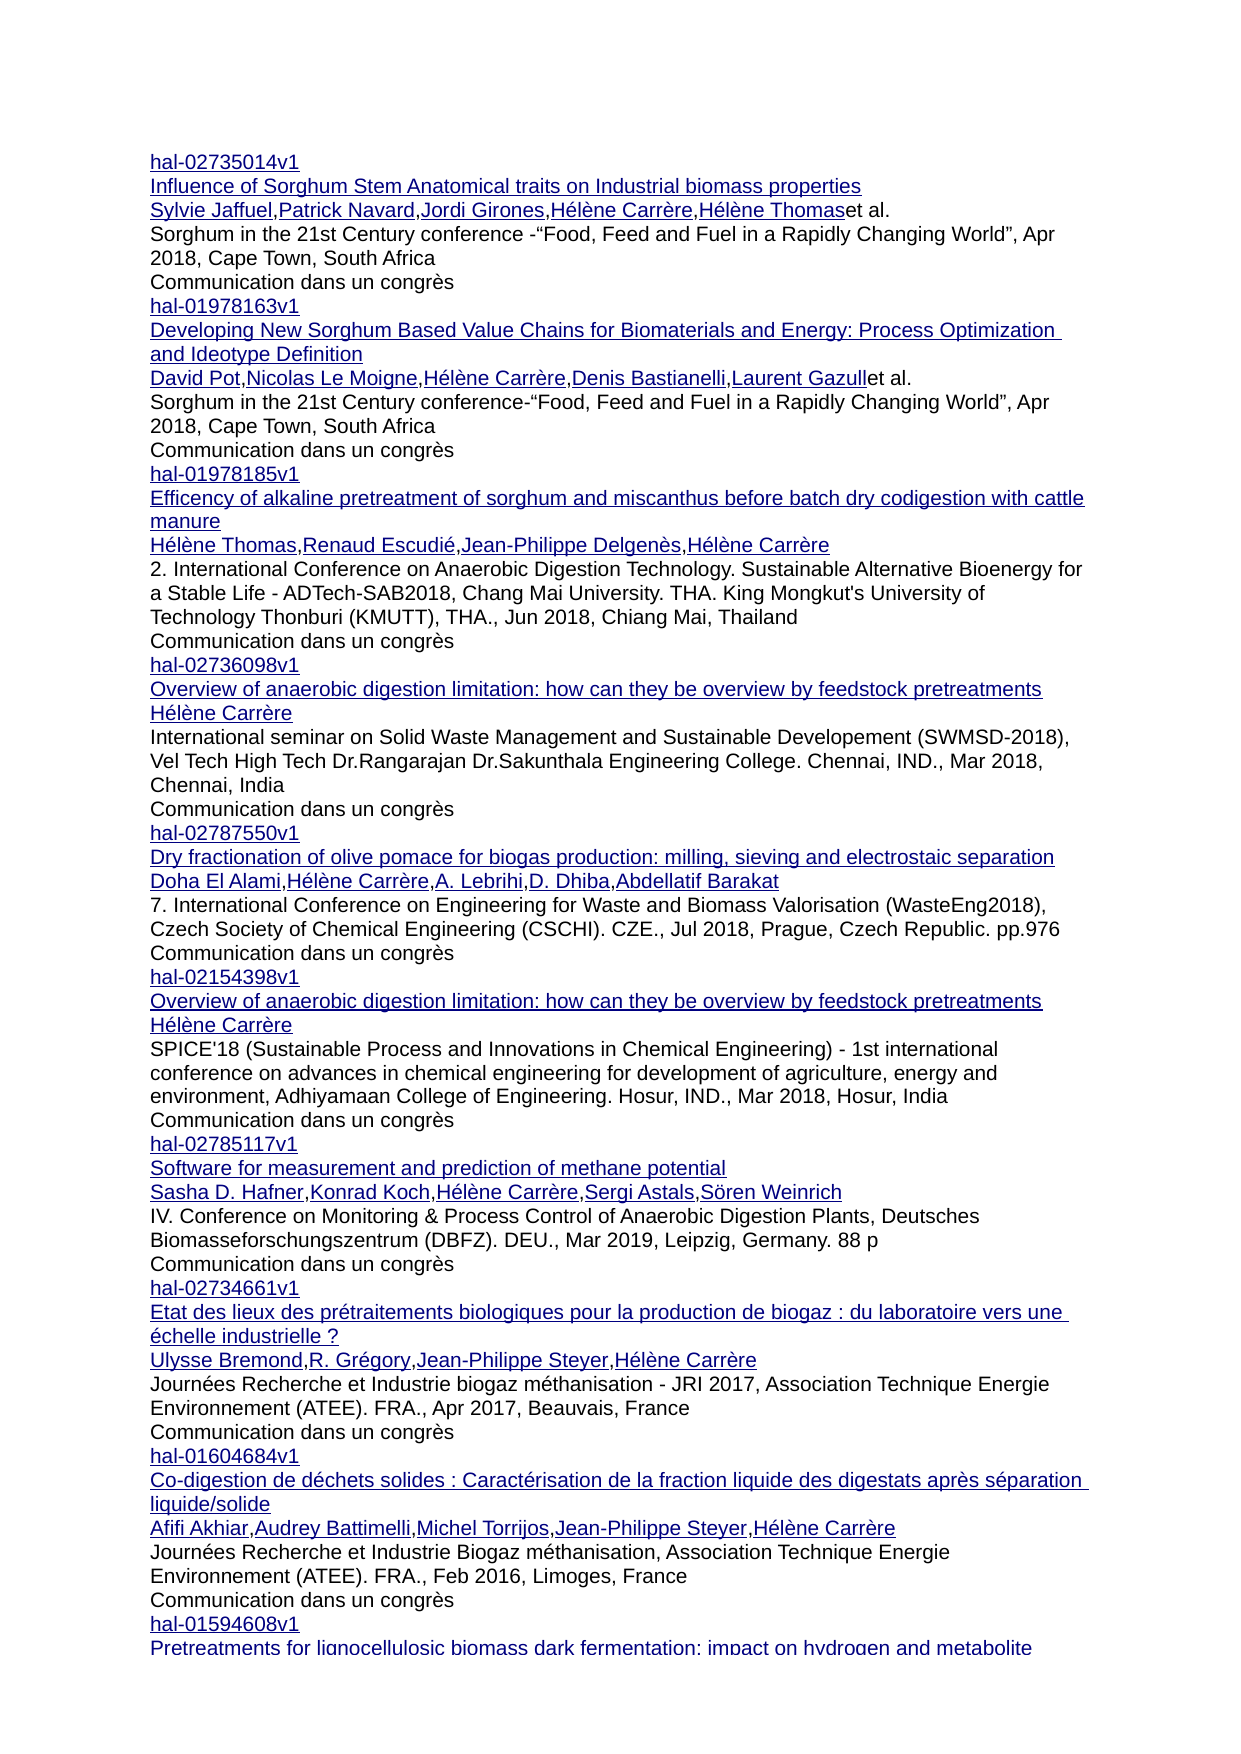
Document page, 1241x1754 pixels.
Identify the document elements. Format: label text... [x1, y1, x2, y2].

table_cell Overview of anaerobic digestion limitation: how can they be overview by feedstock pretreatments Hélène Carrère SPICE'18 (Sustainable Process and Innovations in Chemical Engineering) - 1st international conference on advances in chemical engineering for development of agriculture, energy and environment, Adhiyamaan College of Engineering. Hosur, IND., Mar 2018, Hosur, India Communication dans un congrès hal-02785117v1 [150, 989, 1090, 1156]
table_cell Dry fractionation of olive pomace for biogas production: milling, sieving and electrostaic separation Doha El Alami,Hélène Carrère,A. Lebrihi,D. Dhiba,Abdellatif Barakat 7. International Conference on Engineering for Waste and Biomass Valorisation (WasteEng2018), Czech Society of Chemical Engineering (CSCHI). CZE., Jul 2018, Prague, Czech Republic. pp.976 Communication dans un congrès hal-02154398v1 [150, 845, 1090, 988]
table_cell Co-digestion de déchets solides : Caractérisation de la fraction liquide des digestats après séparation liquide/solide Afifi Akhiar,Audrey Battimelli,Michel Torrijos,Jean-Philippe Steyer,Hélène Carrère Journées Recherche et Industrie Biogaz méthanisation, Association Technique Energie Environnement (ATEE). FRA., Feb 2016, Limoges, France Communication dans un congrès hal-01594608v1 [150, 1468, 1090, 1635]
table_cell Influence of Sorghum Stem Anatomical traits on Industrial biomass properties Sylvie Jaffuel,Patrick Navard,Jordi Girones,Hélène Carrère,Hélène Thomaset al. Sorghum in the 21st Century conference -“Food, Feed and Fuel in a Rapidly Changing World”, Apr 2018, Cape Town, South Africa Communication dans un congrès hal-01978163v1 [150, 174, 1090, 318]
table_cell Pretreatments for lignocellulosic biomass dark fermentation: impact on hydrogen and metabolite [150, 1635, 1090, 1655]
table_cell Etat des lieux des prétraitements biologiques pour la production de biogaz : du laboratoire vers une échelle industrielle ? Ulysse Bremond,R. Grégory,Jean-Philippe Steyer,Hélène Carrère Journées Recherche et Industrie biogaz méthanisation - JRI 2017, Association Technique Energie Environnement (ATEE). FRA., Apr 2017, Beauvais, France Communication dans un congrès hal-01604684v1 [150, 1300, 1090, 1468]
table_cell Overview of anaerobic digestion limitation: how can they be overview by feedstock pretreatments Hélène Carrère International seminar on Solid Waste Management and Sustainable Developement (SWMSD-2018), Vel Tech High Tech Dr.Rangarajan Dr.Sakunthala Engineering College. Chennai, IND., Mar 2018, Chennai, India Communication dans un congrès hal-02787550v1 [150, 677, 1090, 845]
table_cell Software for measurement and prediction of methane potential Sasha D. Hafner,Konrad Koch,Hélène Carrère,Sergi Astals,Sören Weinrich IV. Conference on Monitoring & Process Control of Anaerobic Digestion Plants, Deutsches Biomasseforschungszentrum (DBFZ). DEU., Mar 2019, Leipzig, Germany. 88 p Communication dans un congrès hal-02734661v1 [150, 1156, 1090, 1300]
table_cell Efficency of alkaline pretreatment of sorghum and miscanthus before batch dry codigestion with cattle manure Hélène Thomas,Renaud Escudié,Jean-Philippe Delgenès,Hélène Carrère 2. International Conference on Anaerobic Digestion Technology. Sustainable Alternative Bioenergy for a Stable Life - ADTech-SAB2018, Chang Mai University. THA. King Mongkut's University of Technology Thonburi (KMUTT), THA., Jun 2018, Chiang Mai, Thailand Communication dans un congrès hal-02736098v1 [150, 485, 1090, 677]
table_cell Developing New Sorghum Based Value Chains for Biomaterials and Energy: Process Optimization and Ideotype Definition David Pot,Nicolas Le Moigne,Hélène Carrère,Denis Bastianelli,Laurent Gazullet al. Sorghum in the 21st Century conference-“Food, Feed and Fuel in a Rapidly Changing World”, Apr 2018, Cape Town, South Africa Communication dans un congrès hal-01978185v1 [150, 318, 1090, 485]
table_cell hal-02735014v1 [150, 150, 1090, 174]
